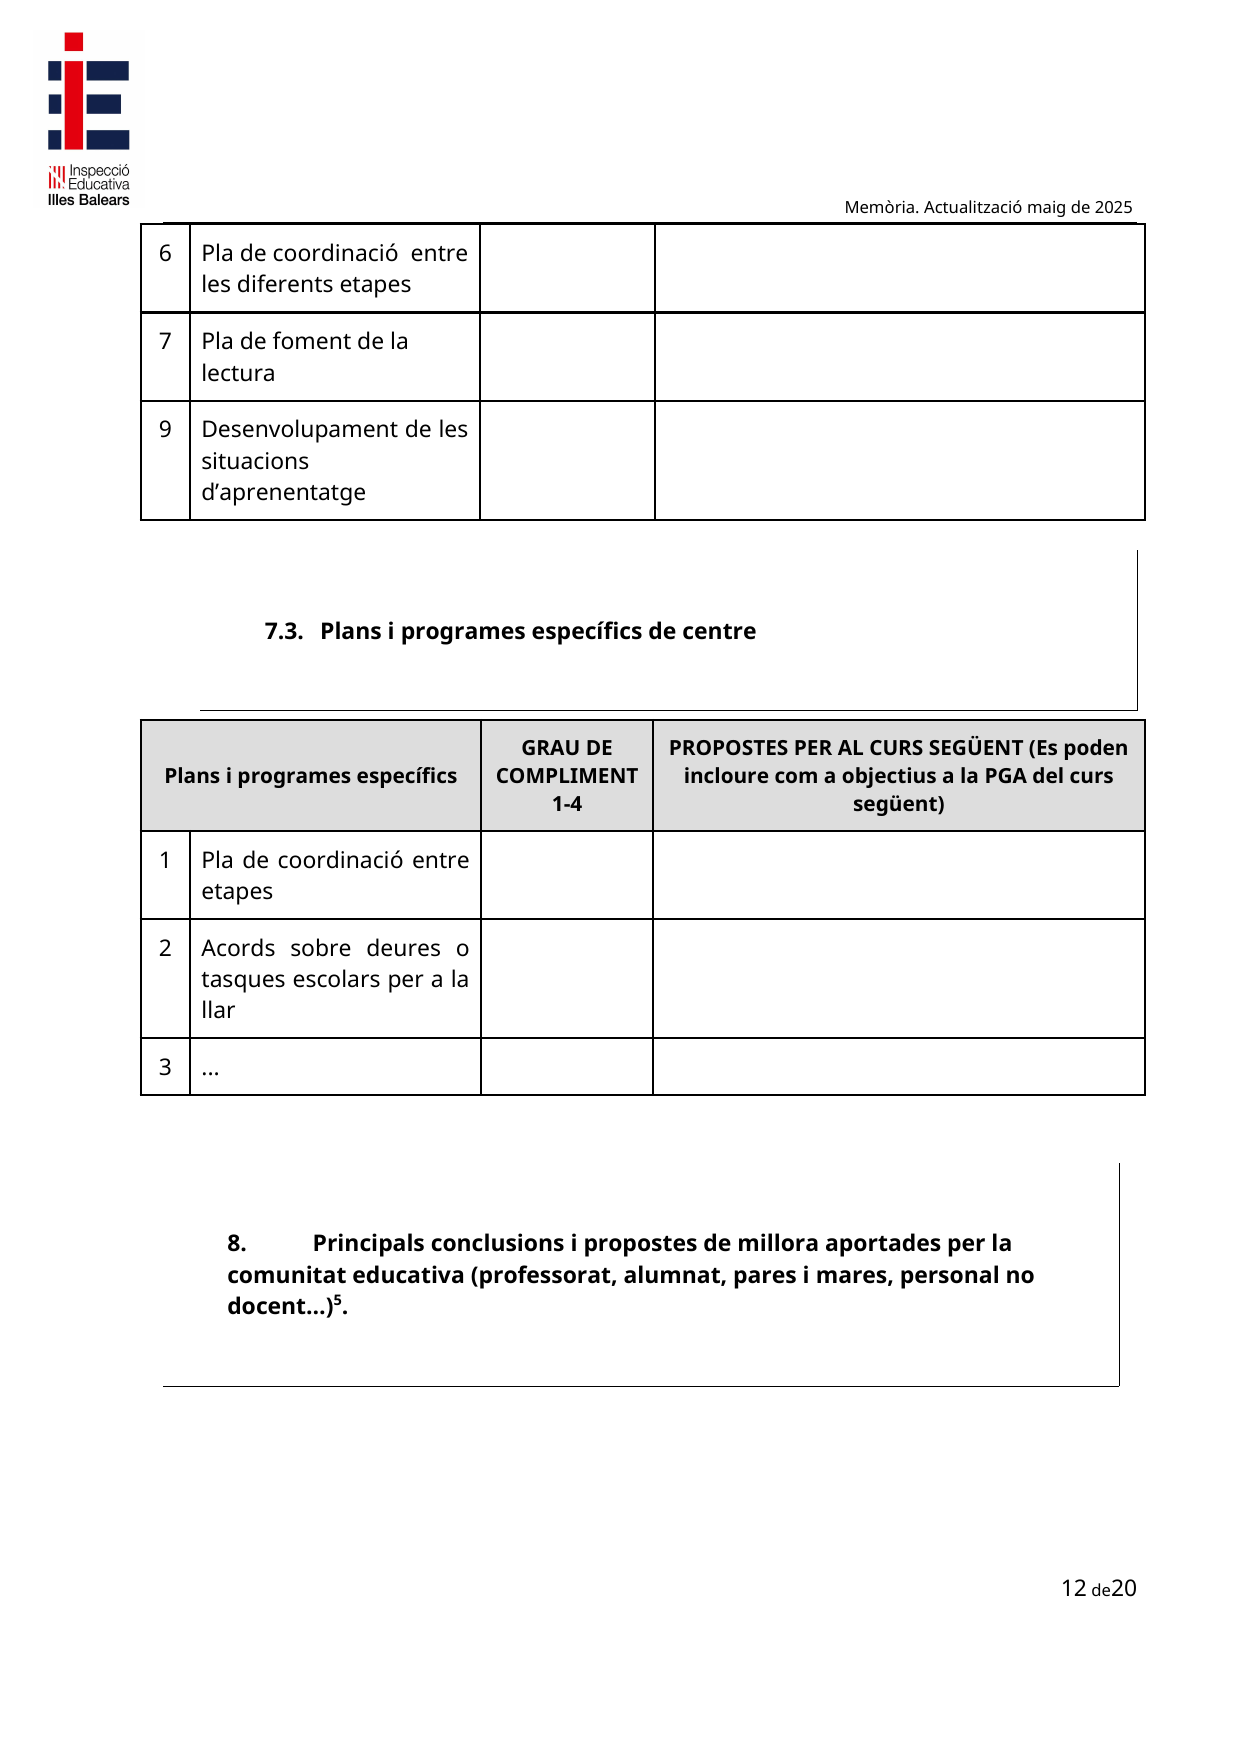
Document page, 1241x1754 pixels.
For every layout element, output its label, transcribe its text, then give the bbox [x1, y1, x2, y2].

table_cell [481, 314, 654, 399]
table_cell [654, 920, 1144, 1037]
table_cell [654, 832, 1144, 918]
subtitle Principals conclusions i propostes de millora aportades per la comunitat educativa (professorat, alumnat, pares i mares, personal no docent…). [162, 1163, 1119, 1386]
table_cell 9 [142, 402, 189, 519]
table_cell Pla de coordinació entre etapes [191, 832, 480, 918]
table_cell Acords sobre deures o tasques escolars per a la llar [191, 920, 480, 1037]
table_cell [481, 402, 654, 519]
table_cell [656, 402, 1144, 519]
table_cell 3 [142, 1039, 189, 1094]
table_cell [482, 920, 652, 1037]
table_cell [656, 225, 1144, 311]
table_cell ... [191, 1039, 480, 1094]
table_header PROPOSTES PER AL CURS SEGÜENT (Es poden incloure com a objectius a la PGA del curs següent) [654, 721, 1144, 830]
table_cell 1 [142, 832, 189, 918]
table_header GRAU DE COMPLIMENT1-4 [482, 721, 652, 830]
table_header Plans i programes específics [142, 721, 480, 830]
table_cell [482, 1039, 652, 1094]
table_cell [656, 314, 1144, 399]
table_cell Pla de foment de la lectura [191, 314, 479, 399]
table_cell 2 [142, 920, 189, 1037]
subtitle Plans i programes específics de centre [200, 550, 1137, 710]
table_cell [654, 1039, 1144, 1094]
table_cell Desenvolupament de les situacions d’aprenentatge [191, 402, 479, 519]
table_cell Pla de coordinació entre les diferents etapes [191, 225, 479, 311]
table_cell 7 [142, 314, 189, 399]
table_cell [482, 832, 652, 918]
table_cell 6 [142, 225, 189, 311]
table_cell [481, 225, 654, 311]
